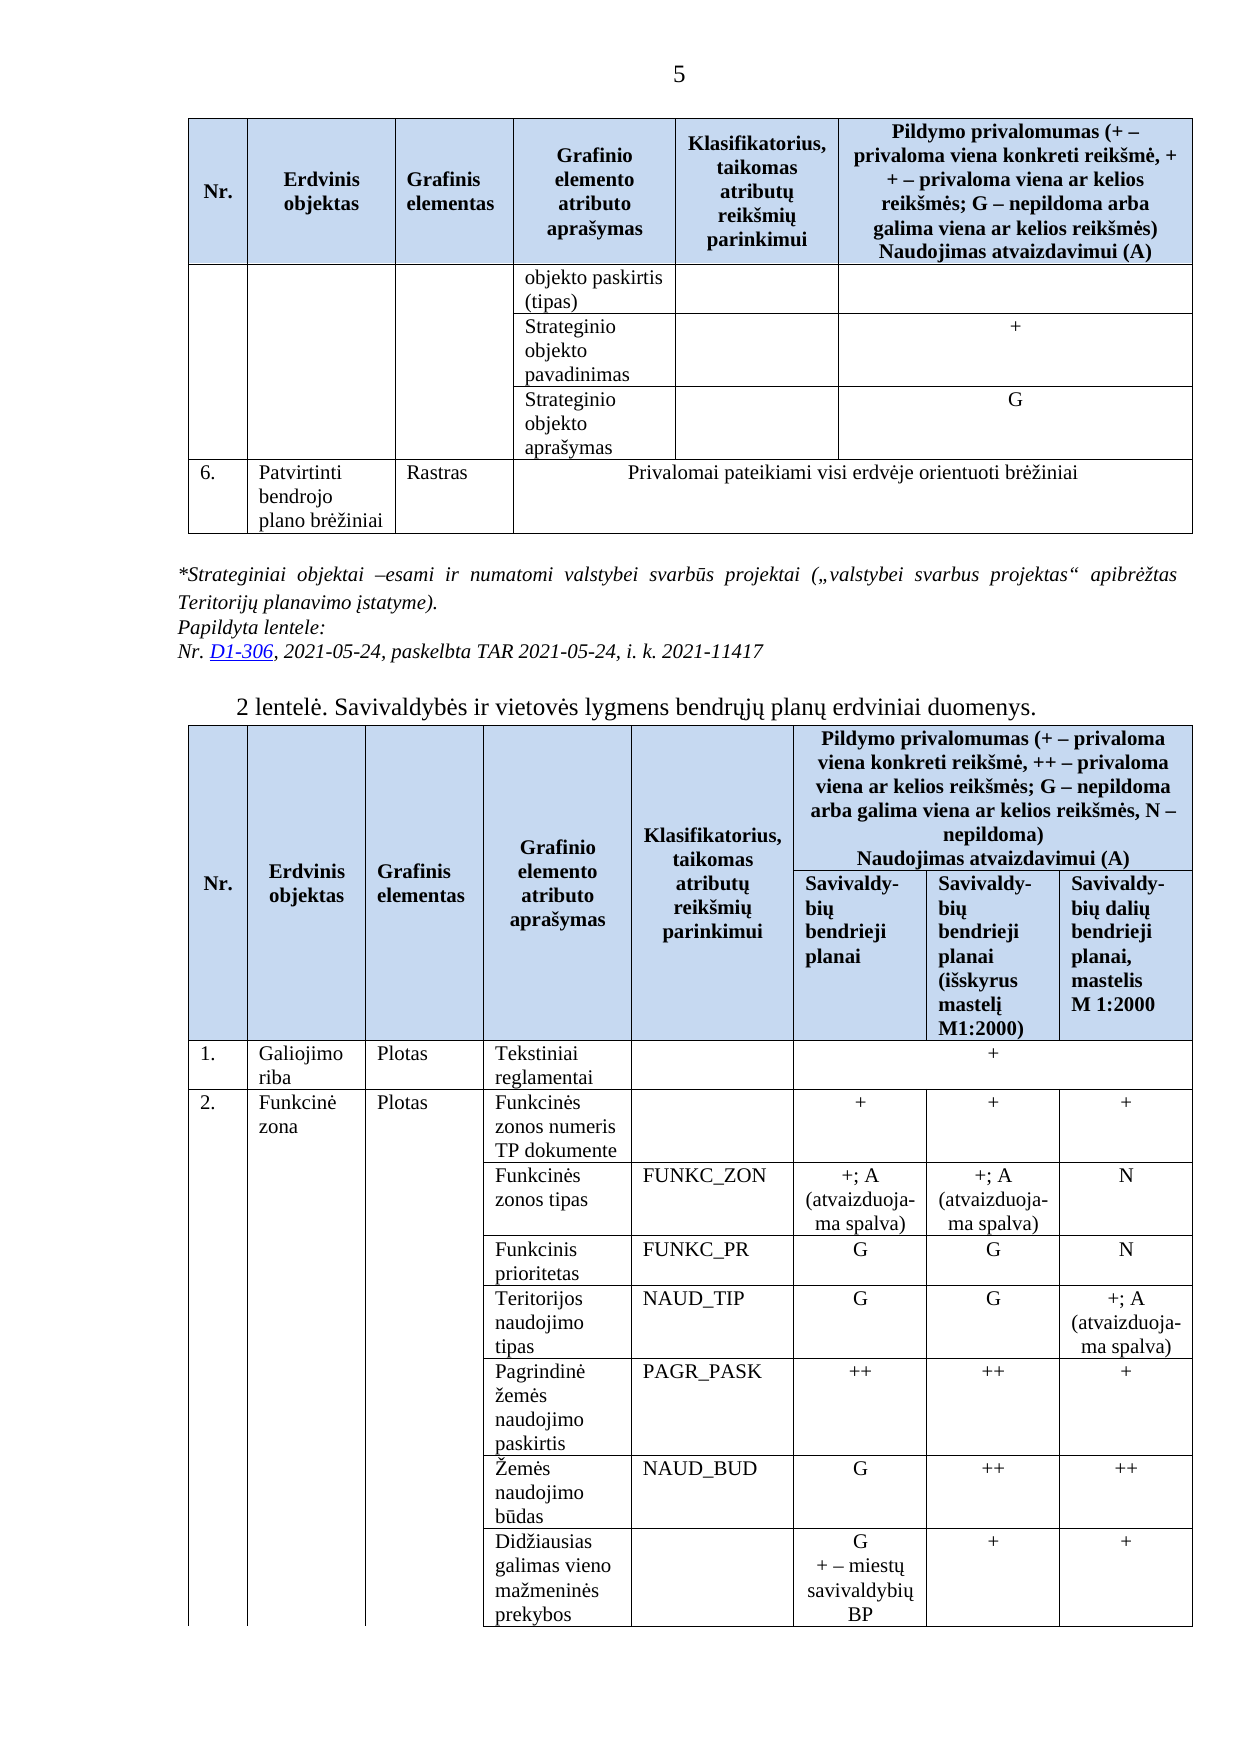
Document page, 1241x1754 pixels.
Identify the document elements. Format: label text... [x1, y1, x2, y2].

table_cell Savivaldy- bių bendrieji planai [794, 871, 926, 1040]
table_cell 2. [189, 1090, 247, 1626]
table_header Klasifikatorius, taikomas atributų reikšmių parinkimui [676, 119, 838, 263]
table_cell [248, 265, 395, 459]
table_cell Tekstiniai reglamentai [484, 1041, 631, 1089]
table_cell [632, 1529, 793, 1626]
table_cell + [1060, 1529, 1192, 1626]
text Nr. D1-306, 2021-05-24, paskelbta TAR 2021-05-24, i. k. 2021-11417 [177, 639, 1181, 663]
table_cell [839, 265, 1192, 313]
table_cell [189, 265, 247, 459]
table_cell + [794, 1041, 1192, 1089]
table_cell +; A (atvaizduoja-ma spalva) [794, 1163, 926, 1235]
text *Strateginiai objektai –esami ir numatomi valstybei svarbūs projektai („valstybei svarbus projektas“ apibrėžtas Teritorijų planavimo įstatyme). [177, 562, 1181, 615]
table_cell Strateginio objekto pavadinimas [514, 314, 675, 386]
table_cell Strateginio objekto aprašymas [514, 387, 675, 459]
table_header Grafinio elemento atributo aprašymas [514, 119, 675, 263]
table_cell [396, 265, 513, 459]
table_cell Privalomai pateikiami visi erdvėje orientuoti brėžiniai [514, 460, 1192, 532]
table_cell ++ [927, 1359, 1059, 1455]
table_cell [676, 387, 838, 459]
table_cell Žemės naudojimo būdas [484, 1456, 631, 1528]
table_cell Funkcinė zona [248, 1090, 365, 1626]
table_cell 1. [189, 1041, 247, 1089]
table_cell + [1060, 1090, 1192, 1162]
table_cell N [1060, 1236, 1192, 1284]
table_header Klasifikatorius, taikomas atributų reikšmių parinkimui [632, 726, 793, 1040]
table_cell Savivaldy- bių bendrieji planai (išskyrus mastelį M1:2000) [927, 871, 1059, 1040]
table_cell Galiojimo riba [248, 1041, 365, 1089]
table_cell 6. [189, 460, 247, 532]
table_cell G + – miestų savivaldybių BP [794, 1529, 926, 1626]
table_cell ++ [794, 1359, 926, 1455]
table_header Grafinis elementas [366, 726, 483, 1040]
table_cell [632, 1090, 793, 1162]
table_cell + [927, 1529, 1059, 1626]
table_header Nr. [189, 119, 247, 263]
table_cell G [839, 387, 1192, 459]
table_cell Plotas [366, 1041, 483, 1089]
table_cell ++ [1060, 1456, 1192, 1528]
table_cell [676, 314, 838, 386]
table_cell G [794, 1286, 926, 1358]
table_cell PAGR_PASK [632, 1359, 793, 1455]
table_header Erdvinis objektas [248, 119, 395, 263]
table_cell G [794, 1456, 926, 1528]
table_cell [676, 265, 838, 313]
table_cell Didžiausias galimas vieno mažmeninės prekybos [484, 1529, 631, 1626]
table_cell FUNKC_ZON [632, 1163, 793, 1235]
table_cell +; A (atvaizduoja-ma spalva) [927, 1163, 1059, 1235]
text 2 lentelė. Savivaldybės ir vietovės lygmens bendrųjų planų erdviniai duomenys. [177, 692, 1181, 721]
table_cell + [1060, 1359, 1192, 1455]
table_header Grafinio elemento atributo aprašymas [484, 726, 631, 1040]
table_cell [632, 1041, 793, 1089]
table_cell FUNKC_PR [632, 1236, 793, 1284]
table_cell G [794, 1236, 926, 1284]
table_cell ++ [927, 1456, 1059, 1528]
table_cell Rastras [396, 460, 513, 532]
table_cell + [794, 1090, 926, 1162]
table_cell + [927, 1090, 1059, 1162]
table_header Nr. [189, 726, 247, 1040]
table_cell objekto paskirtis (tipas) [514, 265, 675, 313]
table_cell Funkcinės zonos numeris TP dokumente [484, 1090, 631, 1162]
table_cell NAUD_TIP [632, 1286, 793, 1358]
table_cell G [927, 1286, 1059, 1358]
table_cell Plotas [366, 1090, 483, 1626]
table_cell + [839, 314, 1192, 386]
table_header Pildymo privalomumas (+ – privaloma viena konkreti reikšmė, ++ – privaloma viena ar kelios reikšmės; G – nepildoma arba galima viena ar kelios reikšmės, N – nepildoma) Naudojimas atvaizdavimui (A) [794, 726, 1192, 870]
table_cell N [1060, 1163, 1192, 1235]
table_cell Patvirtinti bendrojo plano brėžiniai [248, 460, 395, 532]
table_cell +; A (atvaizduoja- ma spalva) [1060, 1286, 1192, 1358]
table_cell G [927, 1236, 1059, 1284]
table_cell Teritorijos naudojimo tipas [484, 1286, 631, 1358]
table_cell Funkcinis prioritetas [484, 1236, 631, 1284]
table_cell NAUD_BUD [632, 1456, 793, 1528]
table_cell Funkcinės zonos tipas [484, 1163, 631, 1235]
table_header Erdvinis objektas [248, 726, 365, 1040]
table_cell Savivaldy-bių dalių bendrieji planai, mastelis M 1:2000 [1060, 871, 1192, 1040]
table_cell Pagrindinė žemės naudojimo paskirtis [484, 1359, 631, 1455]
table_header Grafinis elementas [396, 119, 513, 263]
table_header Pildymo privalomumas (+ – privaloma viena konkreti reikšmė, ++ – privaloma viena ar kelios reikšmės; G – nepildoma arba galima viena ar kelios reikšmės) Naudojimas atvaizdavimui (A) [839, 119, 1192, 263]
text Papildyta lentele: [177, 615, 1181, 639]
